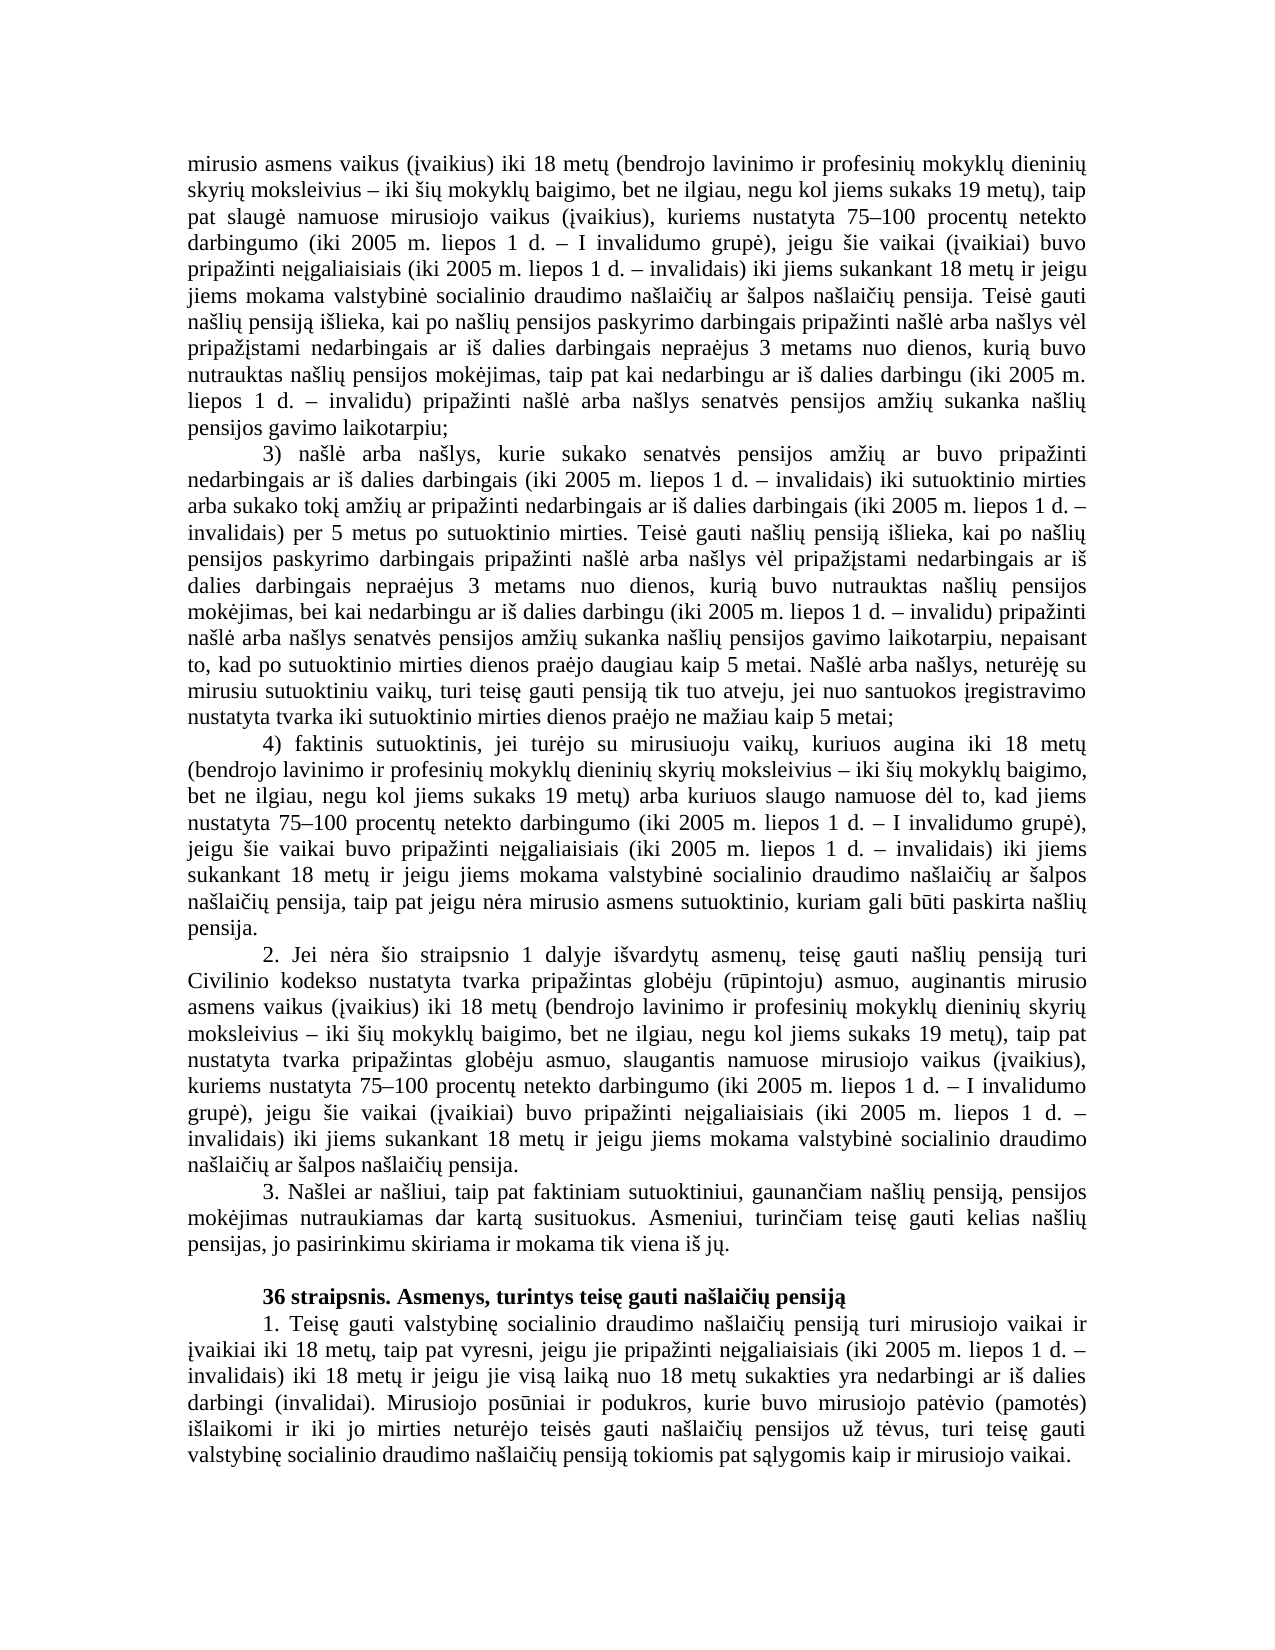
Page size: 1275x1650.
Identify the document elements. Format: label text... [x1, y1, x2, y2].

text 4) faktinis sutuoktinis, jei turėjo su mirusiuoju vaikų, kuriuos augina iki 18 metų (bendrojo lavinimo ir profesinių mokyklų dieninių skyrių moksleivius – iki šių mokyklų baigimo, bet ne ilgiau, negu kol jiems sukaks 19 metų) arba kuriuos slaugo namuose dėl to, kad jiems nustatyta 75–100 procentų netekto darbingumo (iki 2005 m. liepos 1 d. – I invalidumo grupė), jeigu šie vaikai buvo pripažinti neįgaliaisiais (iki 2005 m. liepos 1 d. – invalidais) iki jiems sukankant 18 metų ir jeigu jiems mokama valstybinė socialinio draudimo našlaičių ar šalpos našlaičių pensija, taip pat jeigu nėra mirusio asmens sutuoktinio, kuriam gali būti paskirta našlių pensija. [187, 730, 1088, 941]
text 1. Teisę gauti valstybinę socialinio draudimo našlaičių pensiją turi mirusiojo vaikai ir įvaikiai iki 18 metų, taip pat vyresni, jeigu jie pripažinti neįgaliaisiais (iki 2005 m. liepos 1 d. – invalidais) iki 18 metų ir jeigu jie visą laiką nuo 18 metų sukakties yra nedarbingi ar iš dalies darbingi (invalidai). Mirusiojo posūniai ir podukros, kurie buvo mirusiojo patėvio (pamotės) išlaikomi ir iki jo mirties neturėjo teisės gauti našlaičių pensijos už tėvus, turi teisę gauti valstybinę socialinio draudimo našlaičių pensiją tokiomis pat sąlygomis kaip ir mirusiojo vaikai. [187, 1309, 1088, 1468]
text 3. Našlei ar našliui, taip pat faktiniam sutuoktiniui, gaunančiam našlių pensiją, pensijos mokėjimas nutraukiamas dar kartą susituokus. Asmeniui, turinčiam teisę gauti kelias našlių pensijas, jo pasirinkimu skiriama ir mokama tik viena iš jų. [187, 1178, 1088, 1257]
text mirusio asmens vaikus (įvaikius) iki 18 metų (bendrojo lavinimo ir profesinių mokyklų dieninių skyrių moksleivius – iki šių mokyklų baigimo, bet ne ilgiau, negu kol jiems sukaks 19 metų), taip pat slaugė namuose mirusiojo vaikus (įvaikius), kuriems nustatyta 75–100 procentų netekto darbingumo (iki 2005 m. liepos 1 d. – I invalidumo grupė), jeigu šie vaikai (įvaikiai) buvo pripažinti neįgaliaisiais (iki 2005 m. liepos 1 d. – invalidais) iki jiems sukankant 18 metų ir jeigu jiems mokama valstybinė socialinio draudimo našlaičių ar šalpos našlaičių pensija. Teisė gauti našlių pensiją išlieka, kai po našlių pensijos paskyrimo darbingais pripažinti našlė arba našlys vėl pripažįstami nedarbingais ar iš dalies darbingais nepraėjus 3 metams nuo dienos, kurią buvo nutrauktas našlių pensijos mokėjimas, taip pat kai nedarbingu ar iš dalies darbingu (iki 2005 m. liepos 1 d. – invalidu) pripažinti našlė arba našlys senatvės pensijos amžių sukanka našlių pensijos gavimo laikotarpiu; [187, 150, 1088, 440]
text 36 straipsnis. Asmenys, turintys teisę gauti našlaičių pensiją [187, 1283, 1088, 1309]
text 3) našlė arba našlys, kurie sukako senatvės pensijos amžių ar buvo pripažinti nedarbingais ar iš dalies darbingais (iki 2005 m. liepos 1 d. – invalidais) iki sutuoktinio mirties arba sukako tokį amžių ar pripažinti nedarbingais ar iš dalies darbingais (iki 2005 m. liepos 1 d. – invalidais) per 5 metus po sutuoktinio mirties. Teisė gauti našlių pensiją išlieka, kai po našlių pensijos paskyrimo darbingais pripažinti našlė arba našlys vėl pripažįstami nedarbingais ar iš dalies darbingais nepraėjus 3 metams nuo dienos, kurią buvo nutrauktas našlių pensijos mokėjimas, bei kai nedarbingu ar iš dalies darbingu (iki 2005 m. liepos 1 d. – invalidu) pripažinti našlė arba našlys senatvės pensijos amžių sukanka našlių pensijos gavimo laikotarpiu, nepaisant to, kad po sutuoktinio mirties dienos praėjo daugiau kaip 5 metai. Našlė arba našlys, neturėję su mirusiu sutuoktiniu vaikų, turi teisę gauti pensiją tik tuo atveju, jei nuo santuokos įregistravimo nustatyta tvarka iki sutuoktinio mirties dienos praėjo ne mažiau kaip 5 metai; [187, 440, 1088, 730]
text 2. Jei nėra šio straipsnio 1 dalyje išvardytų asmenų, teisę gauti našlių pensiją turi Civilinio kodekso nustatyta tvarka pripažintas globėju (rūpintoju) asmuo, auginantis mirusio asmens vaikus (įvaikius) iki 18 metų (bendrojo lavinimo ir profesinių mokyklų dieninių skyrių moksleivius – iki šių mokyklų baigimo, bet ne ilgiau, negu kol jiems sukaks 19 metų), taip pat nustatyta tvarka pripažintas globėju asmuo, slaugantis namuose mirusiojo vaikus (įvaikius), kuriems nustatyta 75–100 procentų netekto darbingumo (iki 2005 m. liepos 1 d. – I invalidumo grupė), jeigu šie vaikai (įvaikiai) buvo pripažinti neįgaliaisiais (iki 2005 m. liepos 1 d. – invalidais) iki jiems sukankant 18 metų ir jeigu jiems mokama valstybinė socialinio draudimo našlaičių ar šalpos našlaičių pensija. [187, 941, 1088, 1178]
